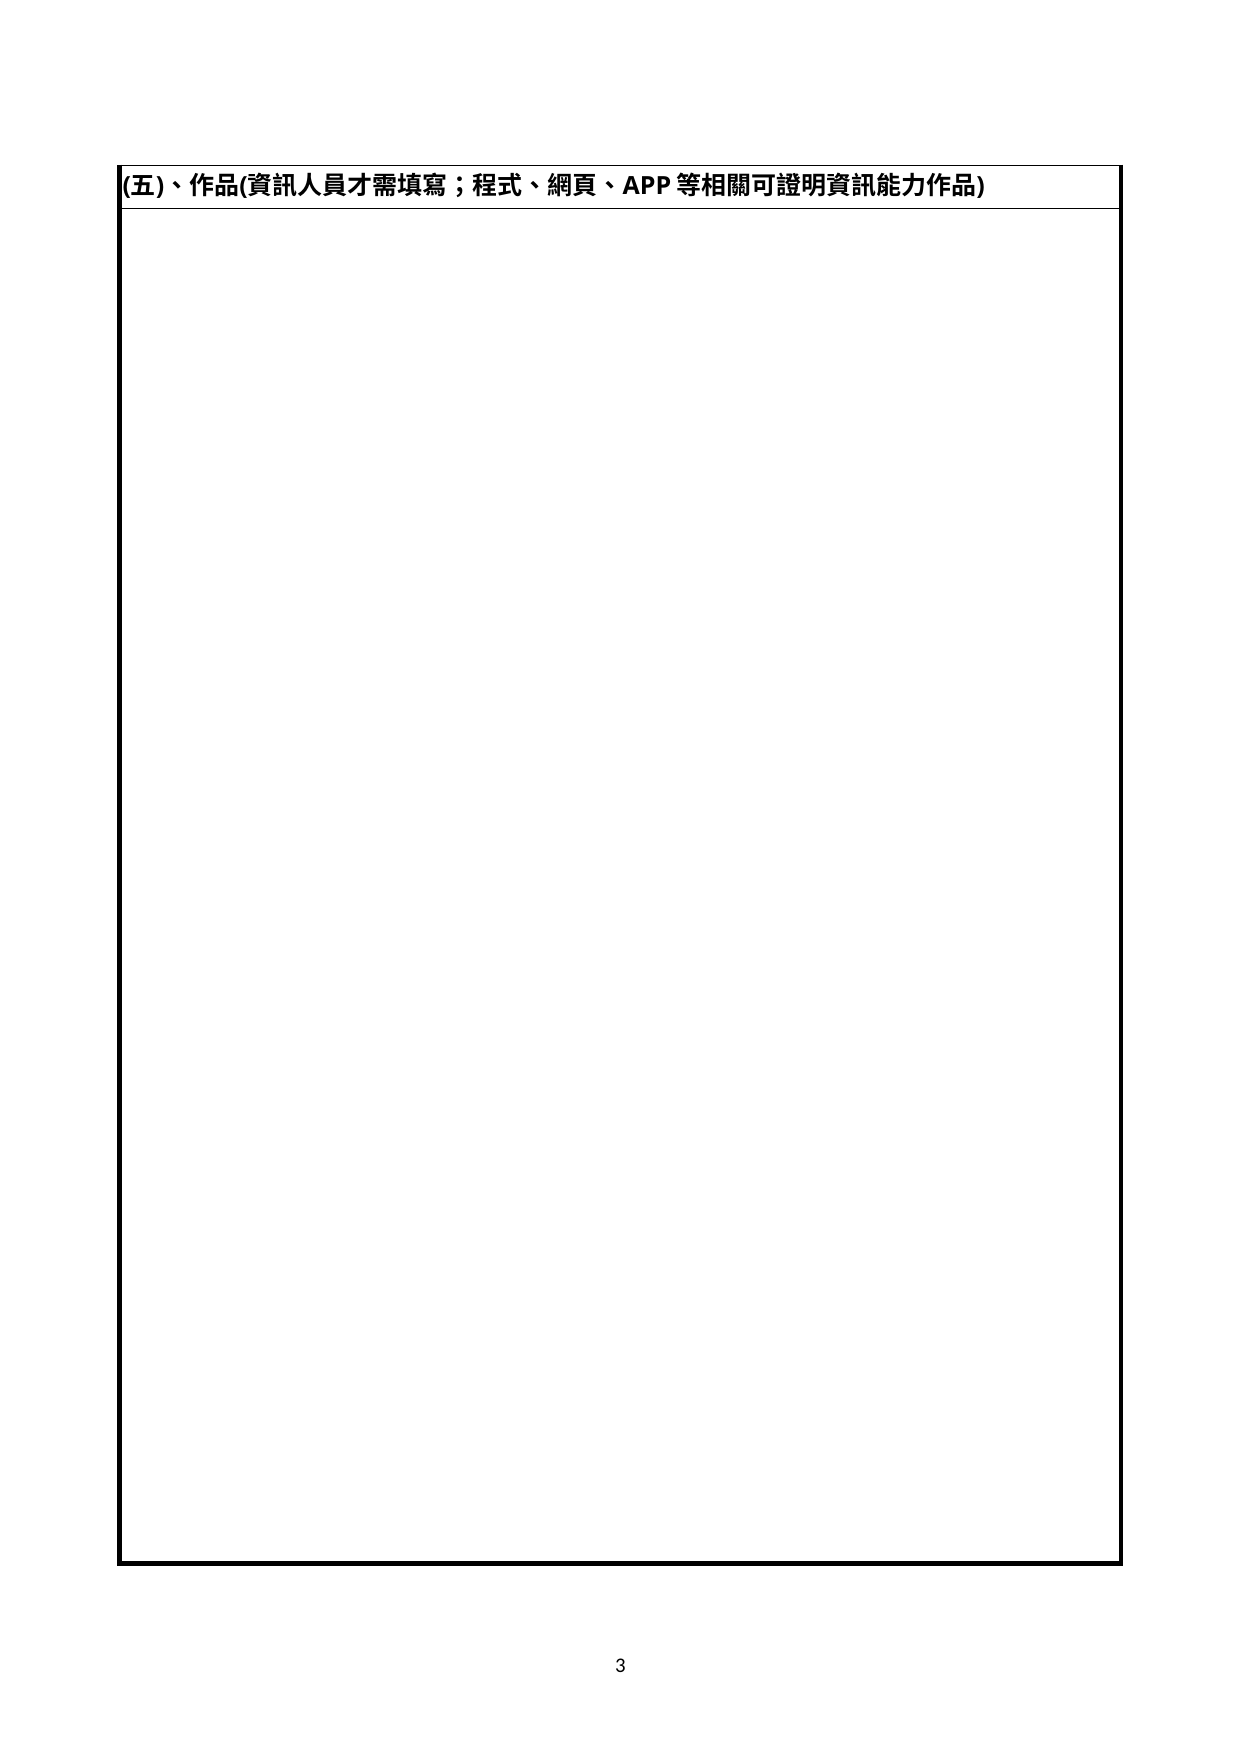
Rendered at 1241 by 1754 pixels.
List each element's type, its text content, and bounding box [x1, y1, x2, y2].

table_cell (五)、作品(資訊人員才需填寫；程式、網頁、APP等相關可證明資訊能力作品) [122, 166, 1119, 208]
table_cell [122, 209, 1119, 1561]
